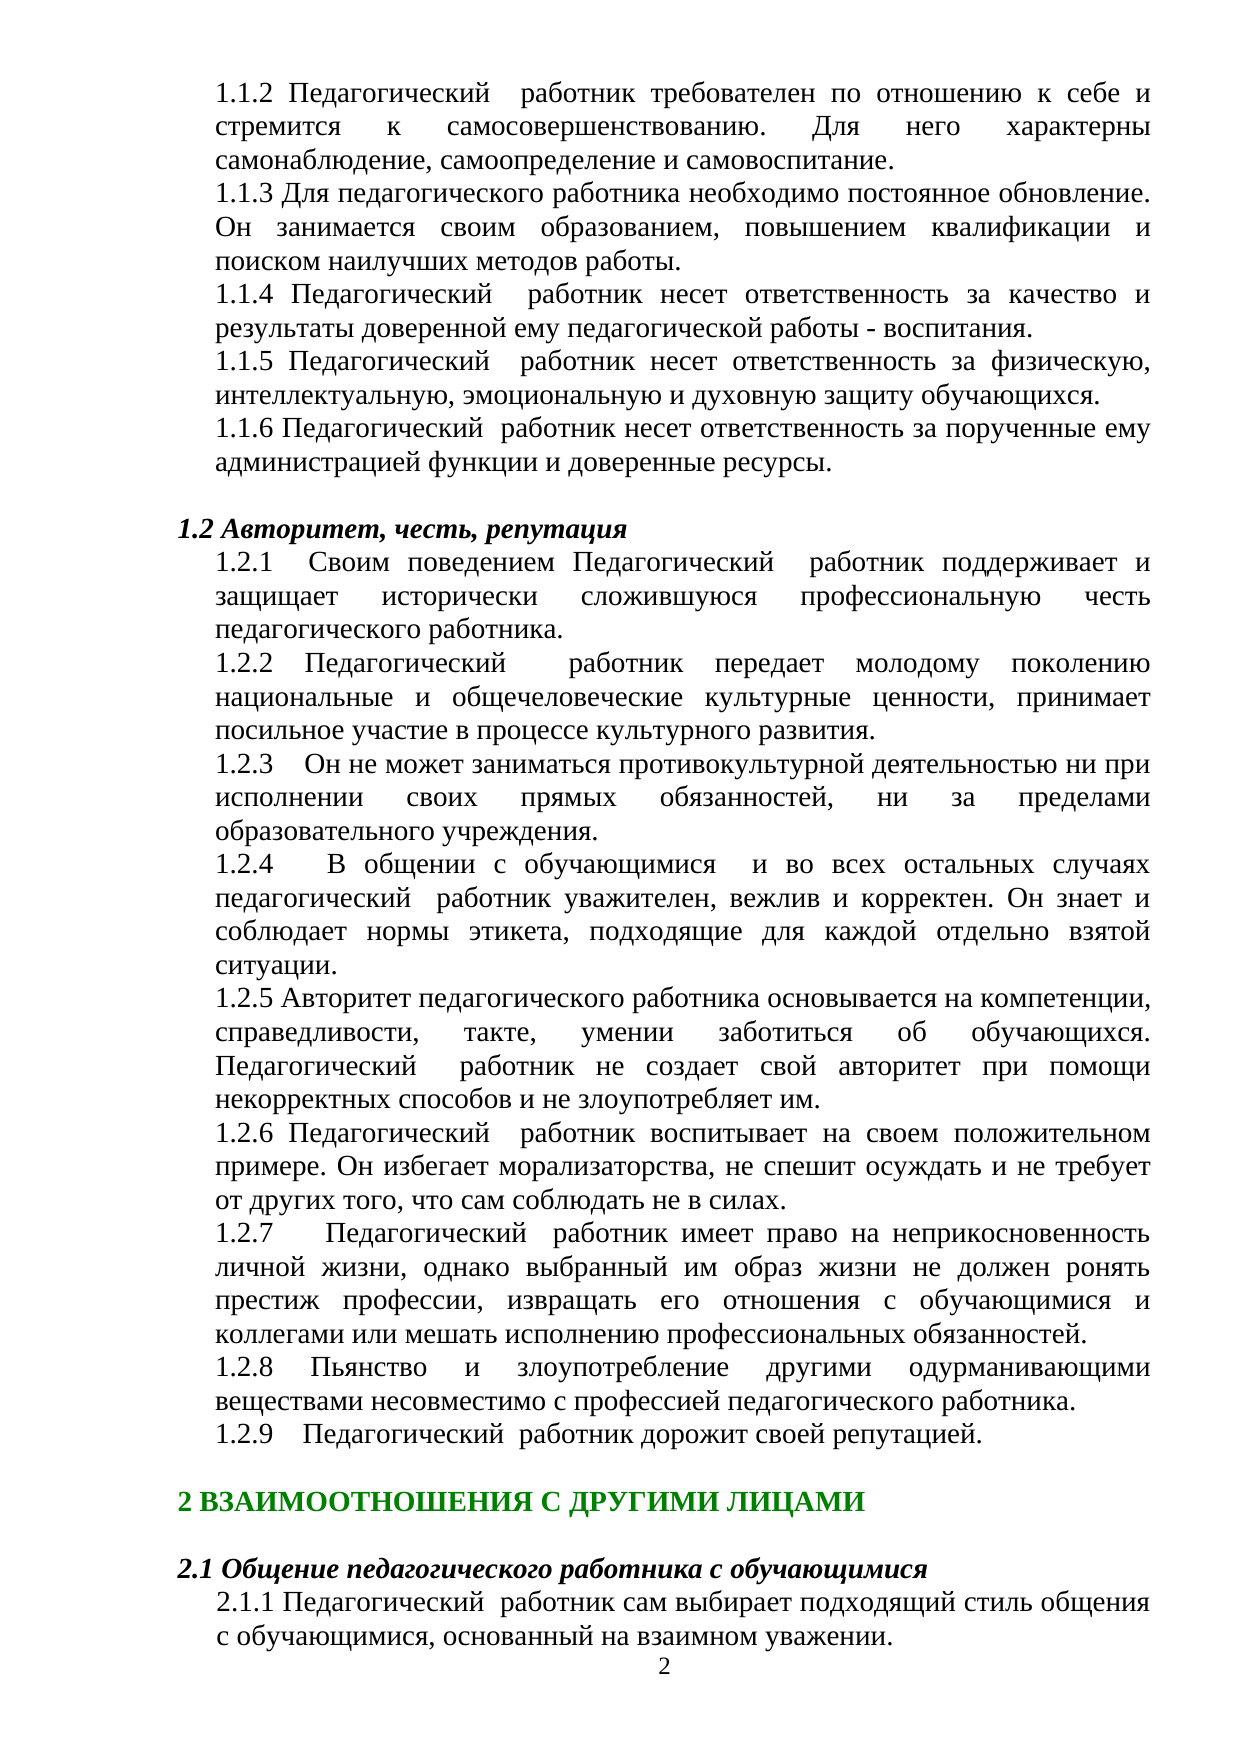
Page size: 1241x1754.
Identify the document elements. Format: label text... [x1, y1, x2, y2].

text 2.1.1 Педагогический работник сам выбирает подходящий стиль общения с обучающимися, основанный на взаимном уважении. [216, 1584, 1152, 1651]
text 1.1.3 Для педагогического работника необходимо постоянное обновление. Он занимается своим образованием, повышением квалификации и поиском наилучших методов работы. [215, 176, 1152, 276]
text 1.2.9 Педагогический работник дорожит своей репутацией. [215, 1417, 1152, 1450]
text 2.1 Общение педагогического работника с обучающимися [177, 1551, 1152, 1584]
text 1.1.6 Педагогический работник несет ответственность за порученные ему администрацией функции и доверенные ресурсы. [215, 410, 1152, 477]
text 1.2.8 Пьянство и злоупотребление другими одурманивающими веществами несовместимо с профессией педагогического работника. [215, 1349, 1152, 1417]
text 1.2.4 В общении с обучающимися и во всех остальных случаях педагогический работник уважителен, вежлив и корректен. Он знает и соблюдает нормы этикета, подходящие для каждой отдельно взятой ситуации. [215, 846, 1152, 981]
text 1.2.2 Педагогический работник передает молодому поколению национальные и общечеловеческие культурные ценности, принимает посильное участие в процессе культурного развития. [215, 645, 1152, 746]
text 2 ВЗАИМООТНОШЕНИЯ С ДРУГИМИ ЛИЦАМИ [177, 1484, 1152, 1517]
text 1.1.5 Педагогический работник несет ответственность за физическую, интеллектуальную, эмоциональную и духовную защиту обучающихся. [215, 343, 1152, 410]
text 1.1.2 Педагогический работник требователен по отношению к себе и стремится к самосовершенствованию. Для него характерны самонаблюдение, самоопределение и самовоспитание. [215, 75, 1152, 176]
text 1.2 Авторитет, честь, репутация [177, 511, 1152, 544]
text 1.2.5 Авторитет педагогического работника основывается на компетенции, справедливости, такте, умении заботиться об обучающихся. Педагогический работник не создает свой авторитет при помощи некорректных способов и не злоупотребляет им. [215, 981, 1152, 1115]
text 1.2.6 Педагогический работник воспитывает на своем положительном примере. Он избегает морализаторства, не спешит осуждать и не требует от других того, что сам соблюдать не в силах. [215, 1115, 1152, 1215]
text 1.2.1 Своим поведением Педагогический работник поддерживает и защищает исторически сложившуюся профессиональную честь педагогического работника. [215, 544, 1152, 645]
text 1.2.3 Он не может заниматься противокультурной деятельностью ни при исполнении своих прямых обязанностей, ни за пределами образовательного учреждения. [215, 746, 1152, 846]
text 1.1.4 Педагогический работник несет ответственность за качество и результаты доверенной ему педагогической работы - воспитания. [215, 276, 1152, 343]
text 1.2.7 Педагогический работник имеет право на неприкосновенность личной жизни, однако выбранный им образ жизни не должен ронять престиж профессии, извращать его отношения с обучающимися и коллегами или мешать исполнению профессиональных обязанностей. [215, 1215, 1152, 1349]
